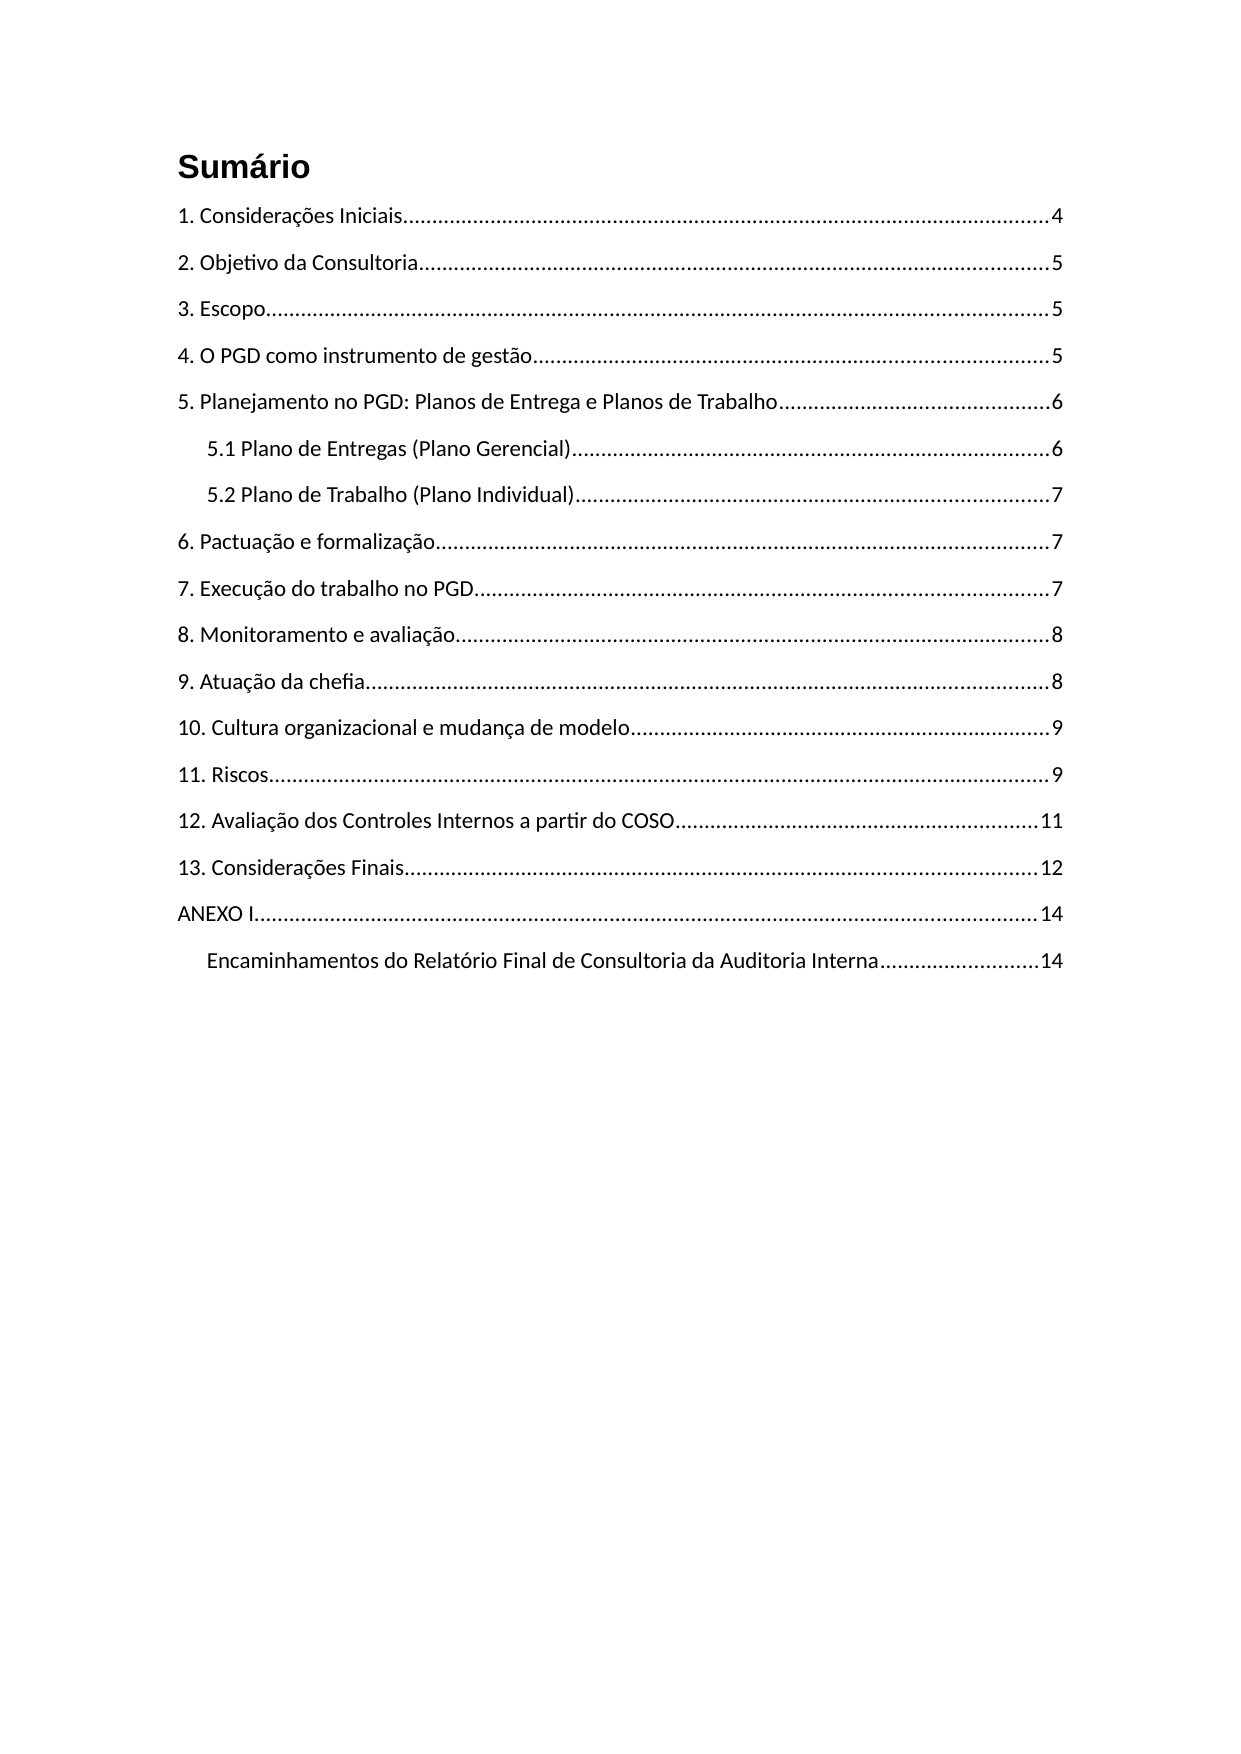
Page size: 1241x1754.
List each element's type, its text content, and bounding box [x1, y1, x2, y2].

text 4. O PGD como instrumento de gestão 5 [177, 341, 1063, 369]
text Encaminhamentos do Relatório Final de Consultoria da Auditoria Interna 14 [207, 946, 1063, 974]
text 11. Riscos 9 [177, 760, 1063, 788]
text 5. Planejamento no PGD: Planos de Entrega e Planos de Trabalho 6 [177, 387, 1063, 415]
text ANEXO I 14 [177, 899, 1063, 928]
text 3. Escopo 5 [177, 294, 1063, 322]
text 12. Avaliação dos Controles Internos a partir do COSO 11 [177, 806, 1063, 834]
text 6. Pactuação e formalização 7 [177, 527, 1063, 555]
text 2. Objetivo da Consultoria 5 [177, 248, 1063, 276]
text 10. Cultura organizacional e mudança de modelo 9 [177, 713, 1063, 741]
text 8. Monitoramento e avaliação 8 [177, 620, 1063, 648]
text 5.1 Plano de Entregas (Plano Gerencial) 6 [207, 434, 1063, 462]
text 13. Considerações Finais 12 [177, 853, 1063, 881]
text 1. Considerações Iniciais 4 [177, 201, 1063, 229]
text 9. Atuação da chefia 8 [177, 667, 1063, 695]
text 5.2 Plano de Trabalho (Plano Individual) 7 [207, 481, 1063, 508]
subtitle Sumário [177, 148, 1063, 186]
text 7. Execução do trabalho no PGD 7 [177, 574, 1063, 602]
